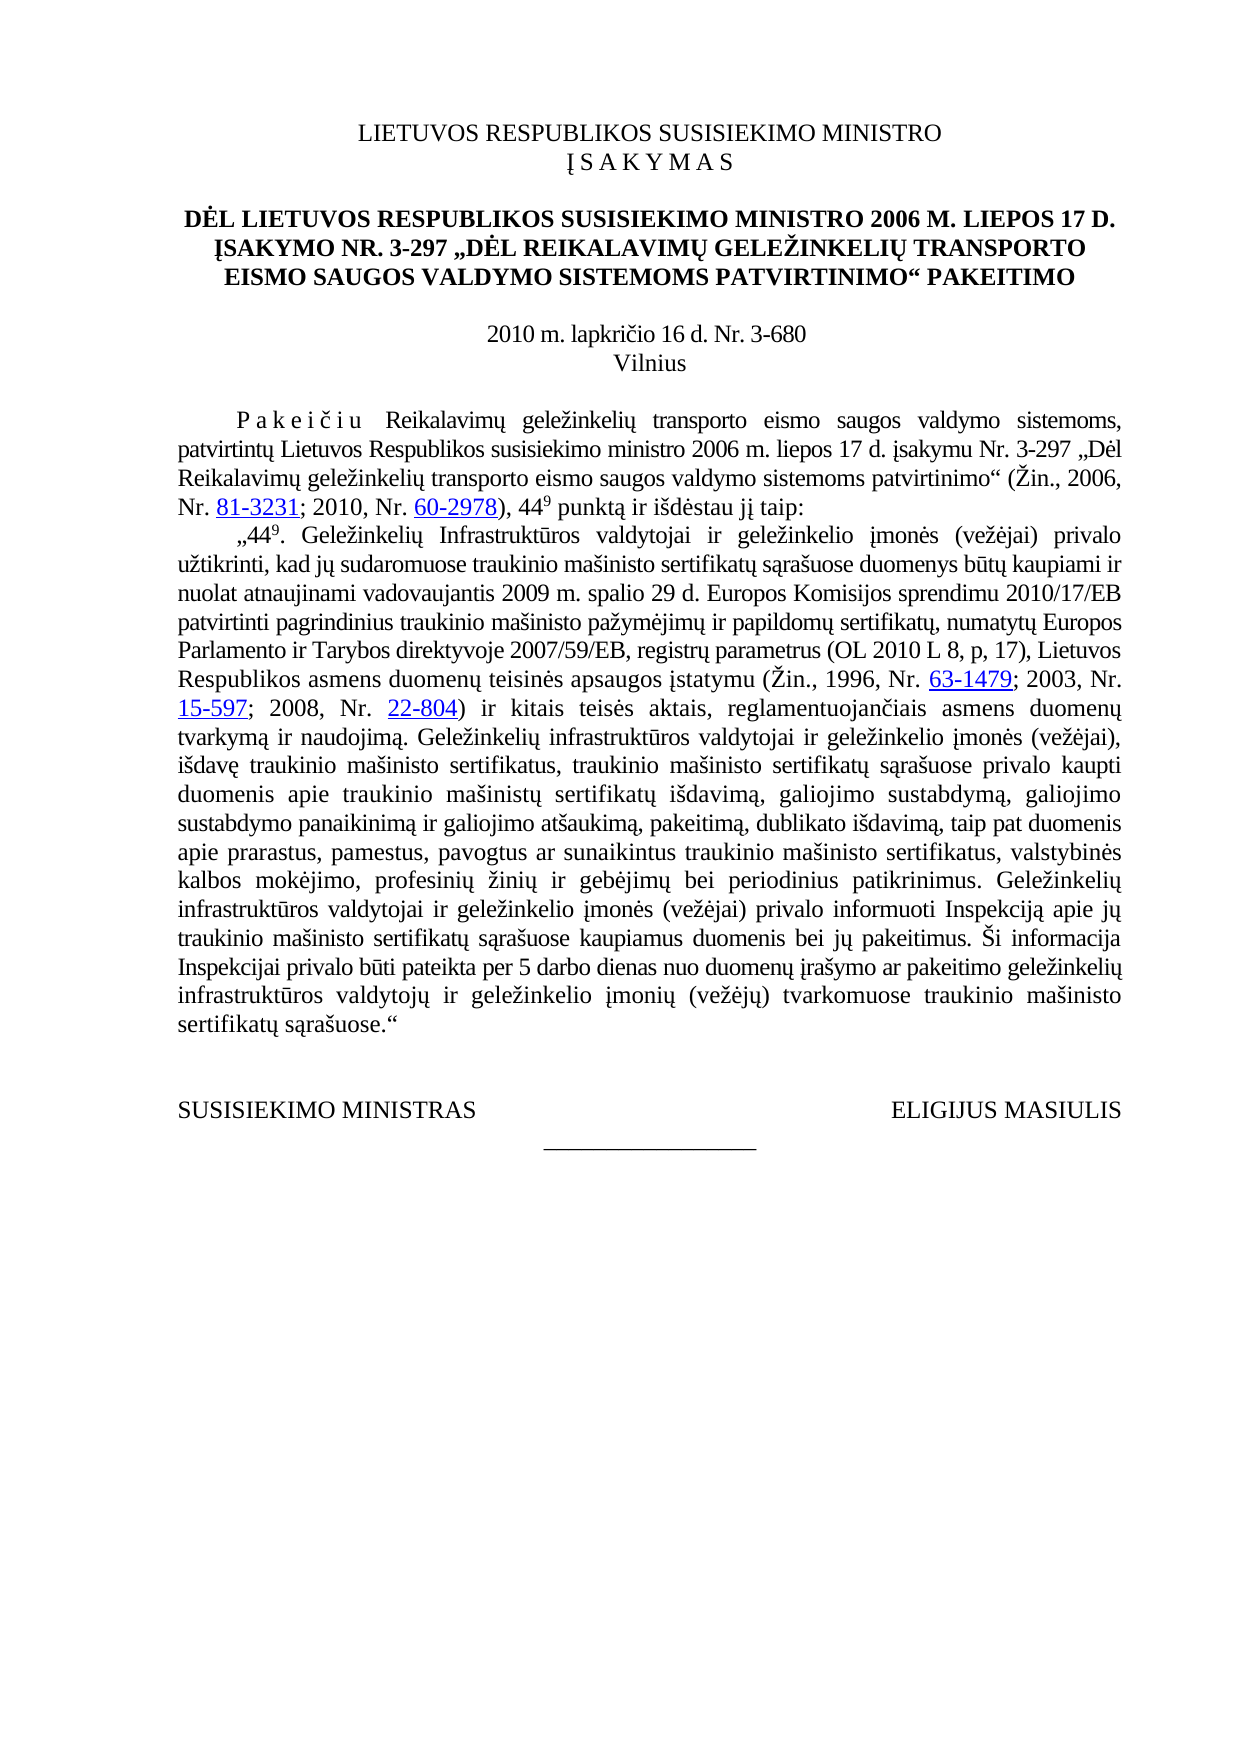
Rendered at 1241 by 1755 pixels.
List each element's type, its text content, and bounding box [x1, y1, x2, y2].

text Į S A K Y M A S [177, 147, 1122, 176]
text _________________ [177, 1124, 1122, 1153]
text Susisiekimo ministras Eligijus Masiulis [177, 1096, 1122, 1124]
text „449. Geležinkelių Infrastruktūros valdytojai ir geležinkelio įmonės (vežėjai) privalo užtikrinti, kad jų sudaromuose traukinio mašinisto sertifikatų sąrašuose duomenys būtų kaupiami ir nuolat atnaujinami vadovaujantis 2009 m. spalio 29 d. Europos Komisijos sprendimu 2010/17/EB patvirtinti pagrindinius traukinio mašinisto pažymėjimų ir papildomų sertifikatų, numatytų Europos Parlamento ir Tarybos direktyvoje 2007/59/EB, registrų parametrus (OL 2010 L 8, p, 17), Lietuvos Respublikos asmens duomenų teisinės apsaugos įstatymu (Žin., 1996, Nr. 63-1479; 2003, Nr. 15-597; 2008, Nr. 22-804) ir kitais teisės aktais, reglamentuojančiais asmens duomenų tvarkymą ir naudojimą. Geležinkelių infrastruktūros valdytojai ir geležinkelio įmonės (vežėjai), išdavę traukinio mašinisto sertifikatus, traukinio mašinisto sertifikatų sąrašuose privalo kaupti duomenis apie traukinio mašinistų sertifikatų išdavimą, galiojimo sustabdymą, galiojimo sustabdymo panaikinimą ir galiojimo atšaukimą, pakeitimą, dublikato išdavimą, taip pat duomenis apie prarastus, pamestus, pavogtus ar sunaikintus traukinio mašinisto sertifikatus, valstybinės kalbos mokėjimo, profesinių žinių ir gebėjimų bei periodinius patikrinimus. Geležinkelių infrastruktūros valdytojai ir geležinkelio įmonės (vežėjai) privalo informuoti Inspekciją apie jų traukinio mašinisto sertifikatų sąrašuose kaupiamus duomenis bei jų pakeitimus. Ši informacija Inspekcijai privalo būti pateikta per 5 darbo dienas nuo duomenų įrašymo ar pakeitimo geležinkelių infrastruktūros valdytojų ir geležinkelio įmonių (vežėjų) tvarkomuose traukinio mašinisto sertifikatų sąrašuose.“ [177, 521, 1122, 1038]
text 2010 m. lapkričio 16 d. Nr. 3-680 [177, 319, 1122, 348]
text DĖL LIETUVOS RESPUBLIKOS SUSISIEKIMO MINISTRO 2006 M. LIEPOS 17 D. ĮSAKYMO NR. 3-297 „DĖL REIKALAVIMŲ GELEŽINKELIŲ TRANSPORTO EISMO SAUGOS VALDYMO SISTEMOMS PATVIRTINIMO“ PAKEITIMO [177, 204, 1122, 291]
text Vilnius [177, 348, 1122, 377]
text LIETUVOS RESPUBLIKOS SUSISIEKIMO MINISTRO [177, 118, 1122, 147]
text Pakeičiu Reikalavimų geležinkelių transporto eismo saugos valdymo sistemoms, patvirtintų Lietuvos Respublikos susisiekimo ministro 2006 m. liepos 17 d. įsakymu Nr. 3-297 „Dėl Reikalavimų geležinkelių transporto eismo saugos valdymo sistemoms patvirtinimo“ (Žin., 2006, Nr. 81-3231; 2010, Nr. 60-2978), 449 punktą ir išdėstau jį taip: [177, 406, 1122, 521]
